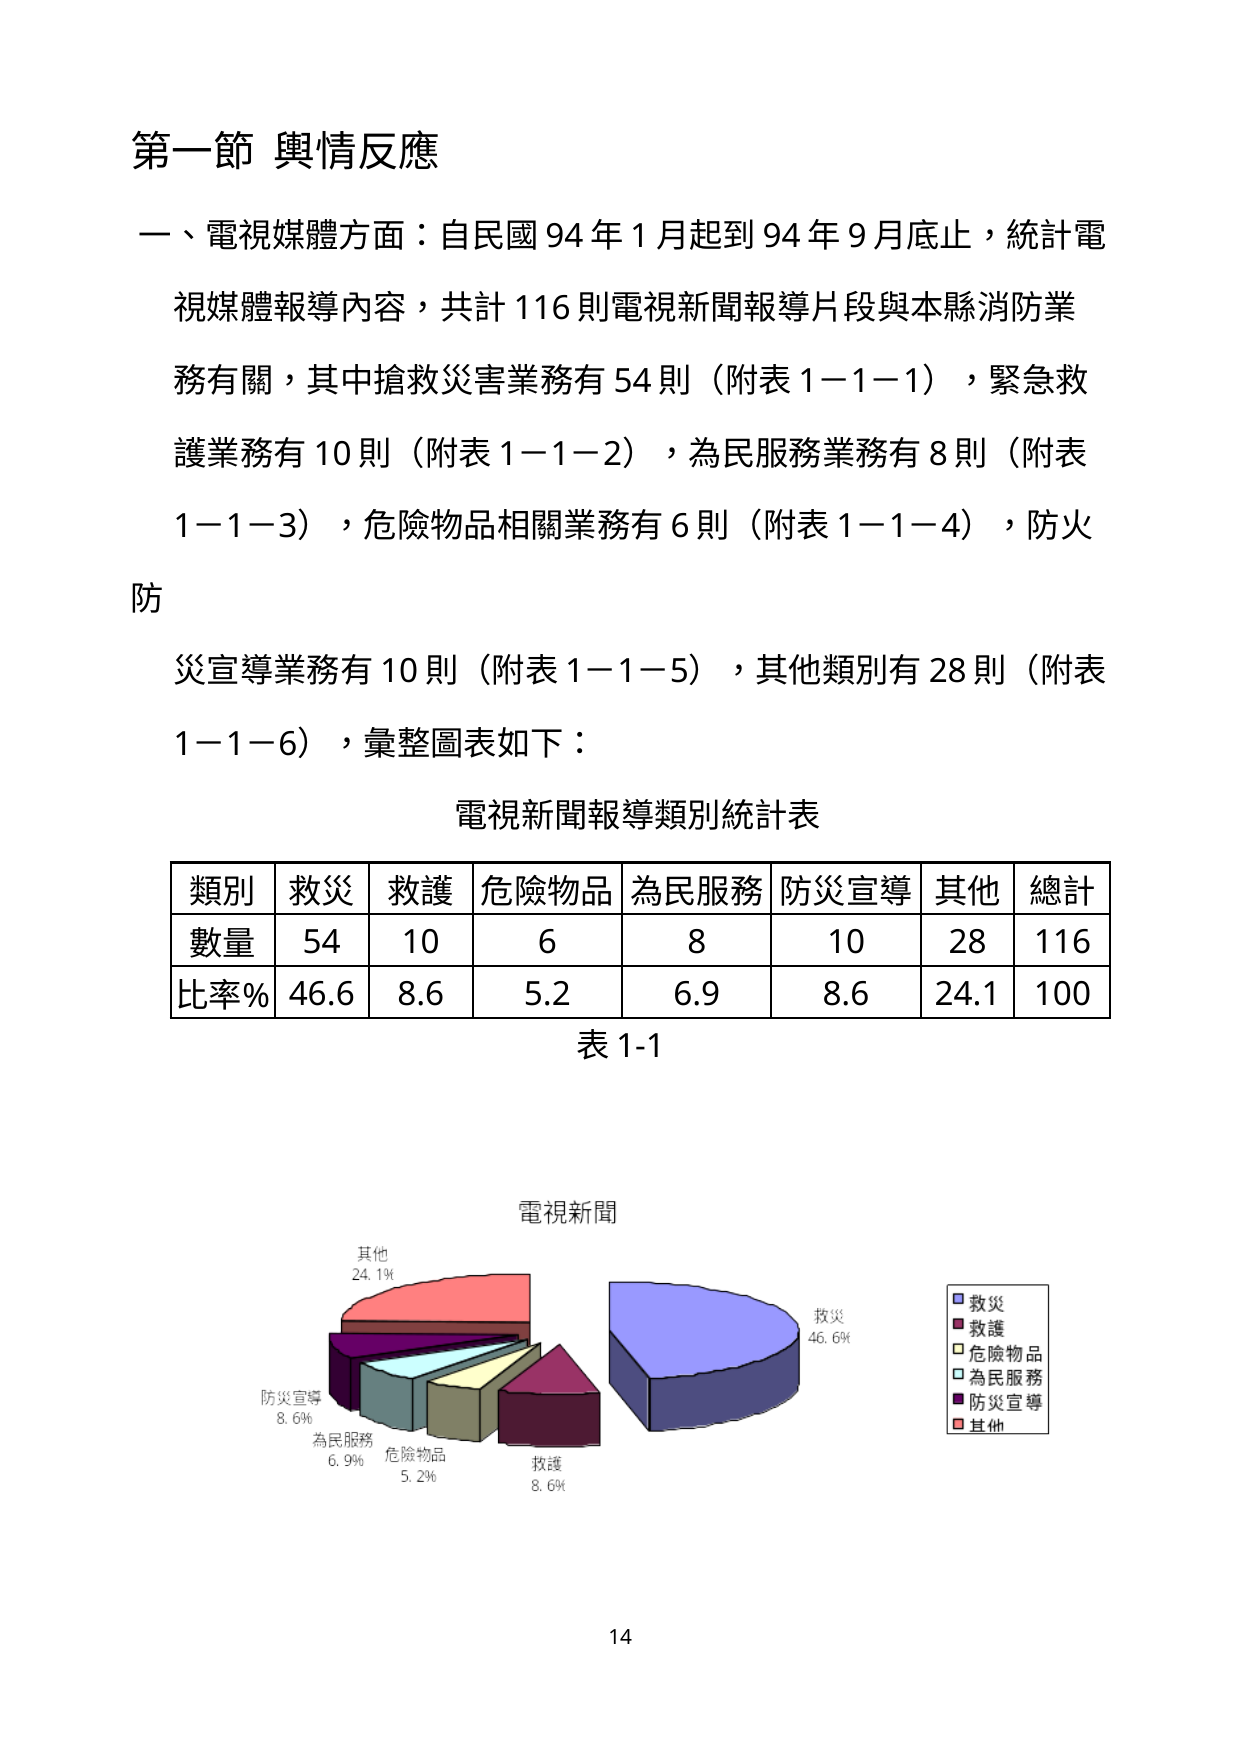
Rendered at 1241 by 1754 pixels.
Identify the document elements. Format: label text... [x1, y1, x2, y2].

table_cell 數量 [172, 915, 274, 965]
text 1－1－6），彙整圖表如下： [130, 716, 1110, 765]
table_cell 54 [276, 915, 368, 965]
table_header 為民服務 [623, 864, 770, 913]
text 第一節 輿情反應 [130, 118, 1110, 178]
table_cell 8.6 [772, 967, 920, 1017]
text 視媒體報導內容，共計116則電視新聞報導片段與本縣消防業 [130, 281, 1110, 329]
table_cell 10 [772, 915, 920, 965]
table_cell 8 [623, 915, 770, 965]
text 務有關，其中搶救災害業務有54則（附表1－1－1），緊急救 [130, 354, 1110, 402]
text 1－1－3），危險物品相關業務有6則（附表1－1－4），防火防 [130, 499, 1110, 620]
table_header 總計 [1015, 864, 1109, 913]
text 災宣導業務有10則（附表1－1－5），其他類別有28則（附表 [130, 644, 1110, 692]
table_cell 8.6 [370, 967, 472, 1017]
table_cell 6 [474, 915, 621, 965]
table_header 其他 [922, 864, 1013, 913]
table_cell 116 [1015, 915, 1109, 965]
table_cell 100 [1015, 967, 1109, 1017]
text 電視新聞報導類別統計表 [130, 789, 1110, 837]
text 表1-1 [130, 1019, 1110, 1068]
table_header 救災 [276, 864, 368, 913]
table_header 防災宣導 [772, 864, 920, 913]
text 護業務有10則（附表1－1－2），為民服務業務有8則（附表 [130, 426, 1110, 475]
text 一、電視媒體方面：自民國94年1月起到94年9月底止，統計電 [130, 208, 1110, 257]
table_cell 46.6 [276, 967, 368, 1017]
table_cell 24.1 [922, 967, 1013, 1017]
table_cell 6.9 [623, 967, 770, 1017]
table_cell 5.2 [474, 967, 621, 1017]
table_cell 28 [922, 915, 1013, 965]
table_cell 比率% [172, 967, 274, 1017]
table_header 危險物品 [474, 864, 621, 913]
table_header 救護 [370, 864, 472, 913]
table_header 類別 [172, 864, 274, 913]
table_cell 10 [370, 915, 472, 965]
